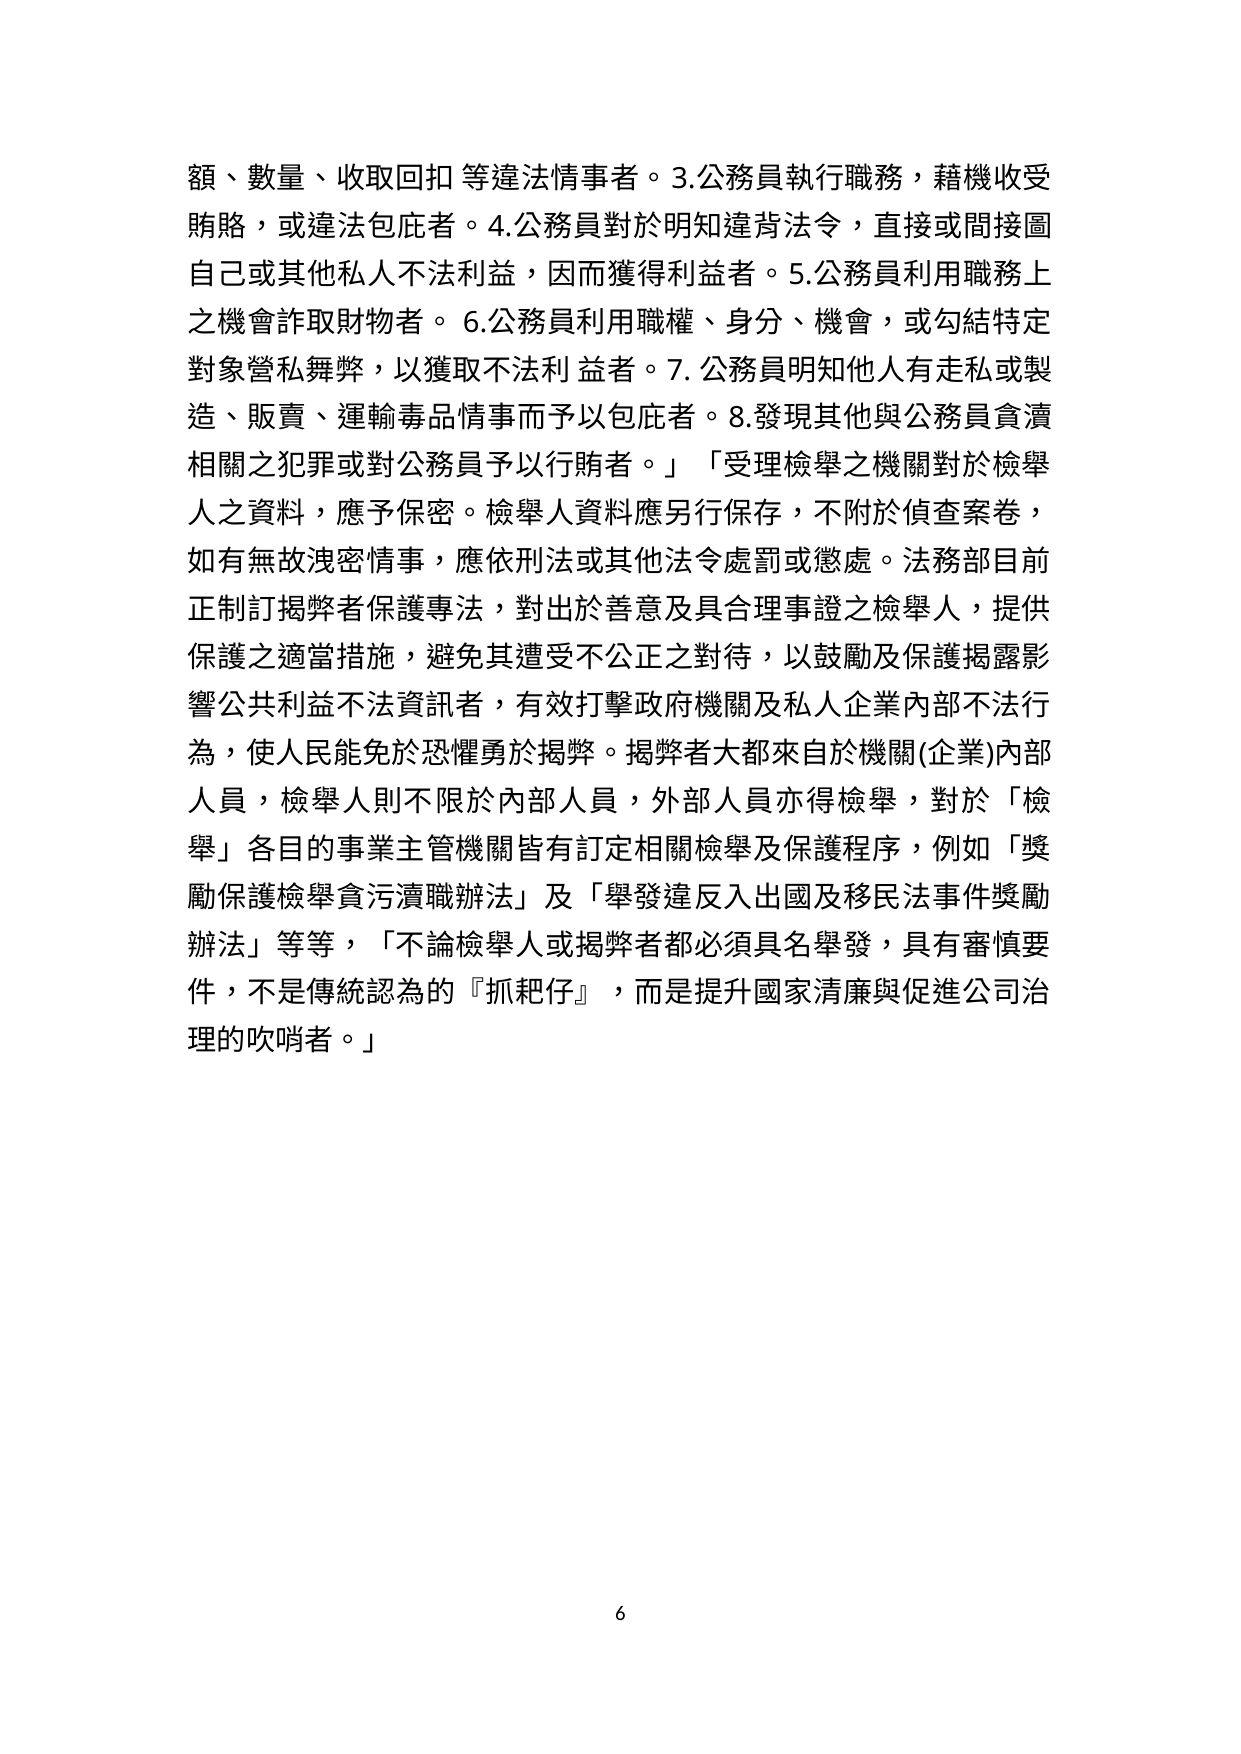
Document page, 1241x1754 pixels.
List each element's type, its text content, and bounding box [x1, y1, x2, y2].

text 額、數量、收取回扣 等違法情事者。3.公務員執行職務，藉機收受賄賂，或違法包庇者。4.公務員對於明知違背法令，直接或間接圖自己或其他私人不法利益，因而獲得利益者。5.公務員利用職務上之機會詐取財物者。 6.公務員利用職權、身分、機會，或勾結特定對象營私舞弊，以獲取不法利 益者。7. 公務員明知他人有走私或製造、販賣、運輸毒品情事而予以包庇者。8.發現其他與公務員貪瀆相關之犯罪或對公務員予以行賄者。」「受理檢舉之機關對於檢舉人之資料，應予保密。檢舉人資料應另行保存，不附於偵查案卷，如有無故洩密情事，應依刑法或其他法令處罰或懲處。法務部目前正制訂揭弊者保護專法，對出於善意及具合理事證之檢舉人，提供保護之適當措施，避免其遭受不公正之對待，以鼓勵及保護揭露影響公共利益不法資訊者，有效打擊政府機關及私人企業內部不法行為，使人民能免於恐懼勇於揭弊。揭弊者大都來自於機關(企業)內部人員，檢舉人則不限於內部人員，外部人員亦得檢舉，對於「檢舉」各目的事業主管機關皆有訂定相關檢舉及保護程序，例如「獎勵保護檢舉貪污瀆職辦法」及「舉發違反入出國及移民法事件獎勵辦法」等等，「不論檢舉人或揭弊者都必須具名舉發，具有審慎要件，不是傳統認為的『抓耙仔』，而是提升國家清廉與促進公司治理的吹哨者。」 [187, 150, 1053, 1060]
